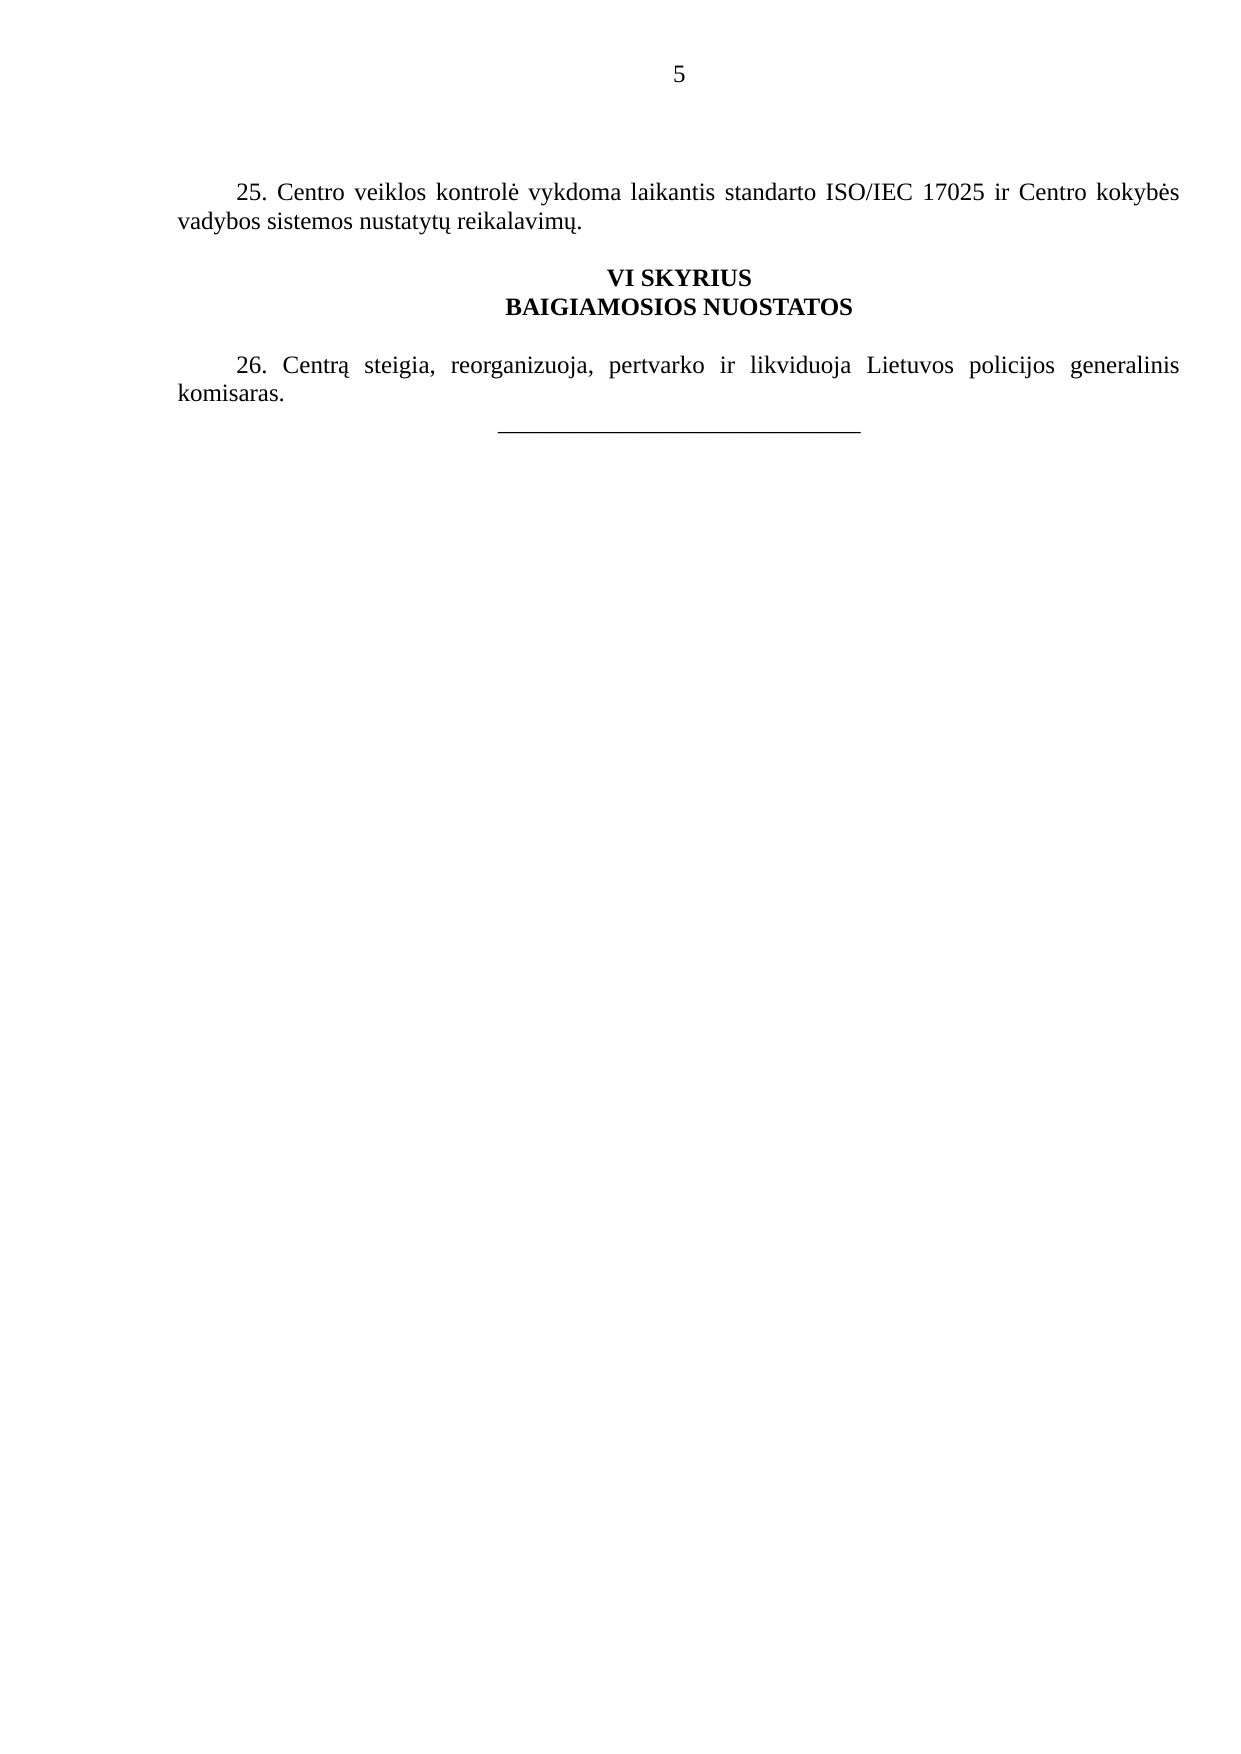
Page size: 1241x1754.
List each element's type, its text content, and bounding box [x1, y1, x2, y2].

text _____________________________ [177, 407, 1181, 436]
text VI SKYRIUS [177, 263, 1181, 292]
text BAIGIAMOSIOS NUOSTATOS [177, 292, 1181, 321]
text 26. Centrą steigia, reorganizuoja, pertvarko ir likviduoja Lietuvos policijos generalinis komisaras. [177, 350, 1181, 407]
text 25. Centro veiklos kontrolė vykdoma laikantis standarto ISO/IEC 17025 ir Centro kokybės vadybos sistemos nustatytų reikalavimų. [177, 177, 1181, 235]
